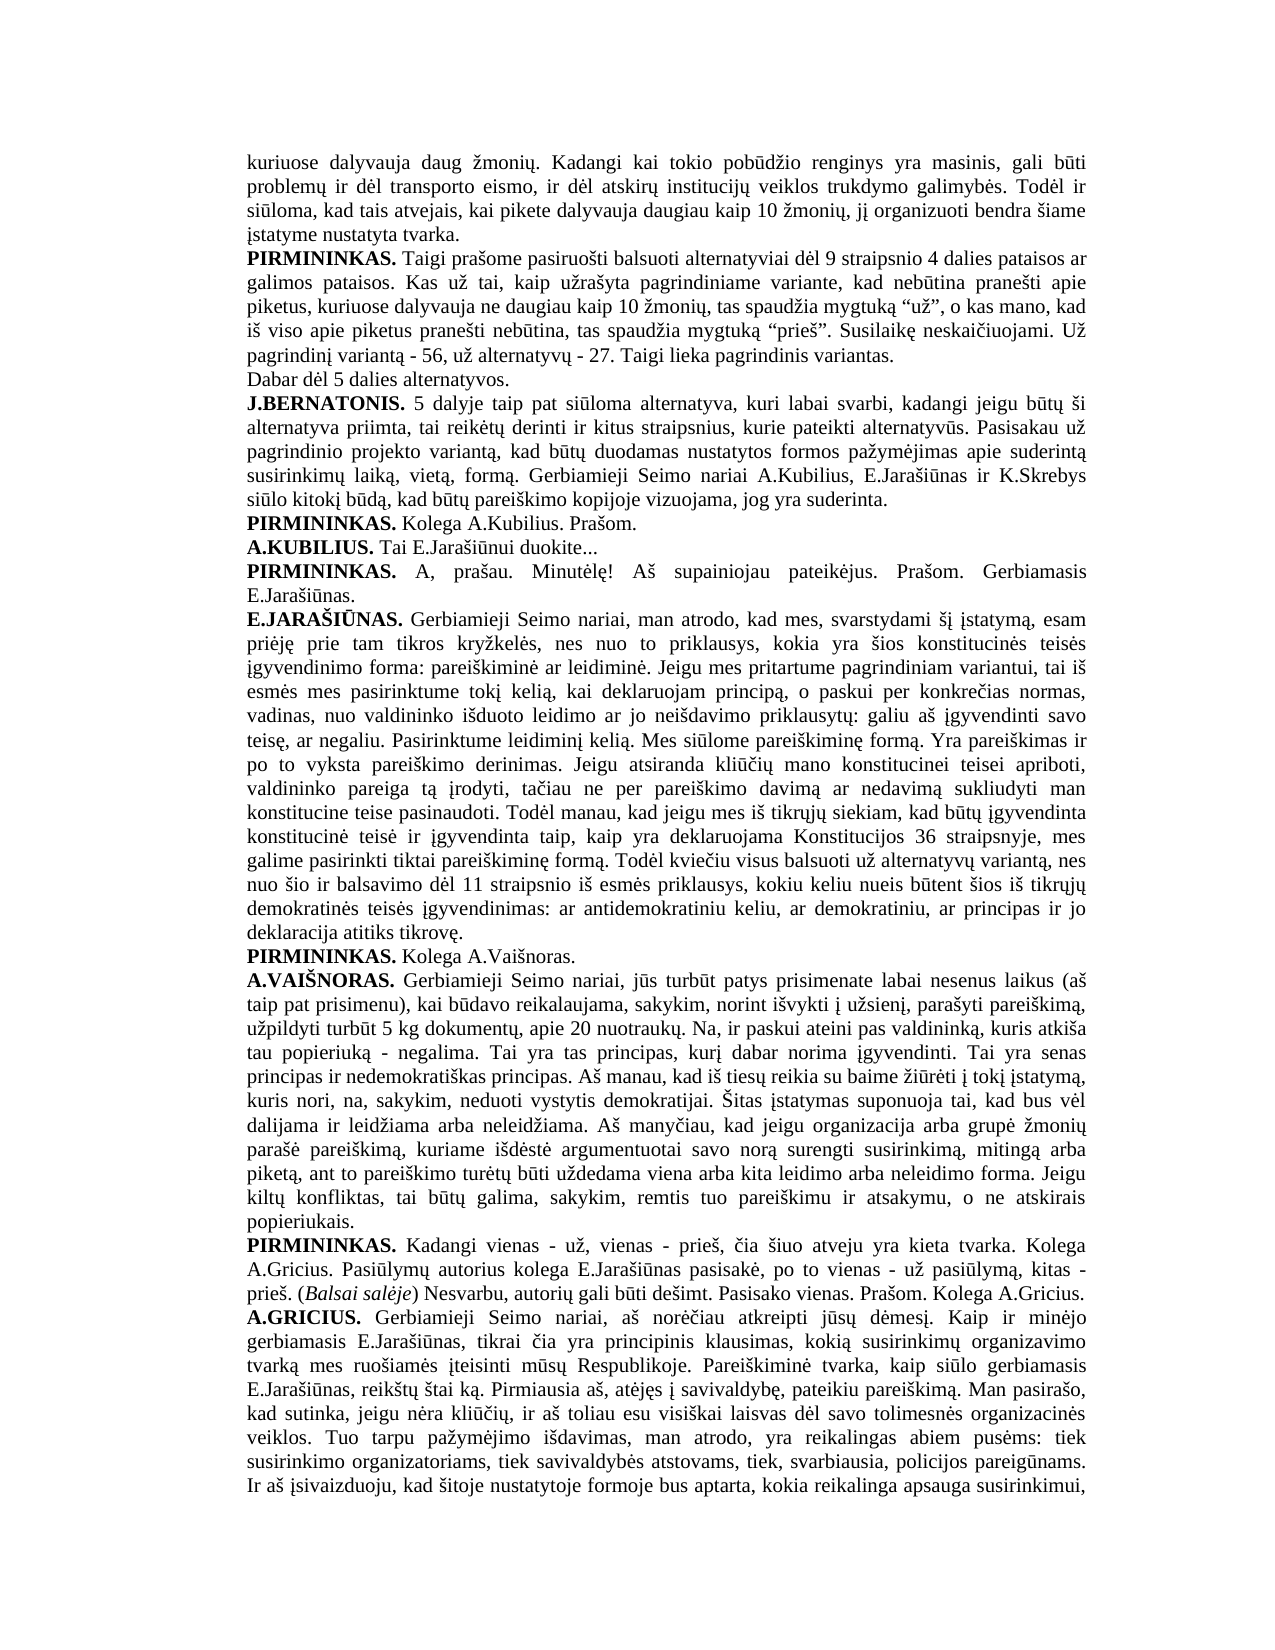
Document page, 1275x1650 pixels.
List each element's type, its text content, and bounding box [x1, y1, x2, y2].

text PIRMININKAS. A, prašau. Minutėlę! Aš supainiojau pateikėjus. Prašom. Gerbiamasis E.Jarašiūnas. [247, 559, 1087, 607]
text A.KUBILIUS. Tai E.Jarašiūnui duokite... [247, 535, 1087, 559]
text PIRMININKAS. Kadangi vienas - už, vienas - prieš, čia šiuo atveju yra kieta tvarka. Kolega A.Gricius. Pasiūlymų autorius kolega E.Jarašiūnas pasisakė, po to vienas - už pasiūlymą, kitas - prieš. (Balsai salėje) Nesvarbu, autorių gali būti dešimt. Pasisako vienas. Prašom. Kolega A.Gricius. [247, 1233, 1087, 1305]
text PIRMININKAS. Kolega A.Vaišnoras. [247, 944, 1087, 968]
text A.VAIŠNORAS. Gerbiamieji Seimo nariai, jūs turbūt patys prisimenate labai nesenus laikus (aš taip pat prisimenu), kai būdavo reikalaujama, sakykim, norint išvykti į užsienį, parašyti pareiškimą, užpildyti turbūt 5 kg dokumentų, apie 20 nuotraukų. Na, ir paskui ateini pas valdininką, kuris atkiša tau popieriuką - negalima. Tai yra tas principas, kurį dabar norima įgyvendinti. Tai yra senas principas ir nedemokratiškas principas. Aš manau, kad iš tiesų reikia su baime žiūrėti į tokį įstatymą, kuris nori, na, sakykim, neduoti vystytis demokratijai. Šitas įstatymas suponuoja tai, kad bus vėl dalijama ir leidžiama arba neleidžiama. Aš manyčiau, kad jeigu organizacija arba grupė žmonių parašė pareiškimą, kuriame išdėstė argumentuotai savo norą surengti susirinkimą, mitingą arba piketą, ant to pareiškimo turėtų būti uždedama viena arba kita leidimo arba neleidimo forma. Jeigu kiltų konfliktas, tai būtų galima, sakykim, remtis tuo pareiškimu ir atsakymu, o ne atskirais popieriukais. [247, 968, 1087, 1233]
text kuriuose dalyvauja daug žmonių. Kadangi kai tokio pobūdžio renginys yra masinis, gali būti problemų ir dėl transporto eismo, ir dėl atskirų institucijų veiklos trukdymo galimybės. Todėl ir siūloma, kad tais atvejais, kai pikete dalyvauja daugiau kaip 10 žmonių, jį organizuoti bendra šiame įstatyme nustatyta tvarka. [247, 150, 1087, 246]
text Dabar dėl 5 dalies alternatyvos. [247, 367, 1087, 391]
text J.BERNATONIS. 5 dalyje taip pat siūloma alternatyva, kuri labai svarbi, kadangi jeigu būtų ši alternatyva priimta, tai reikėtų derinti ir kitus straipsnius, kurie pateikti alternatyvūs. Pasisakau už pagrindinio projekto variantą, kad būtų duodamas nustatytos formos pažymėjimas apie suderintą susirinkimų laiką, vietą, formą. Gerbiamieji Seimo nariai A.Kubilius, E.Jarašiūnas ir K.Skrebys siūlo kitokį būdą, kad būtų pareiškimo kopijoje vizuojama, jog yra suderinta. [247, 391, 1087, 511]
text PIRMININKAS. Taigi prašome pasiruošti balsuoti alternatyviai dėl 9 straipsnio 4 dalies pataisos ar galimos pataisos. Kas už tai, kaip užrašyta pagrindiniame variante, kad nebūtina pranešti apie piketus, kuriuose dalyvauja ne daugiau kaip 10 žmonių, tas spaudžia mygtuką “už”, o kas mano, kad iš viso apie piketus pranešti nebūtina, tas spaudžia mygtuką “prieš”. Susilaikę neskaičiuojami. Už pagrindinį variantą - 56, už alternatyvų - 27. Taigi lieka pagrindinis variantas. [247, 246, 1087, 367]
text PIRMININKAS. Kolega A.Kubilius. Prašom. [247, 511, 1087, 535]
text E.JARAŠIŪNAS. Gerbiamieji Seimo nariai, man atrodo, kad mes, svarstydami šį įstatymą, esam priėję prie tam tikros kryžkelės, nes nuo to priklausys, kokia yra šios konstitucinės teisės įgyvendinimo forma: pareiškiminė ar leidiminė. Jeigu mes pritartume pagrindiniam variantui, tai iš esmės mes pasirinktume tokį kelią, kai deklaruojam principą, o paskui per konkrečias normas, vadinas, nuo valdininko išduoto leidimo ar jo neišdavimo priklausytų: galiu aš įgyvendinti savo teisę, ar negaliu. Pasirinktume leidiminį kelią. Mes siūlome pareiškiminę formą. Yra pareiškimas ir po to vyksta pareiškimo derinimas. Jeigu atsiranda kliūčių mano konstitucinei teisei apriboti, valdininko pareiga tą įrodyti, tačiau ne per pareiškimo davimą ar nedavimą sukliudyti man konstitucine teise pasinaudoti. Todėl manau, kad jeigu mes iš tikrųjų siekiam, kad būtų įgyvendinta konstitucinė teisė ir įgyvendinta taip, kaip yra deklaruojama Konstitucijos 36 straipsnyje, mes galime pasirinkti tiktai pareiškiminę formą. Todėl kviečiu visus balsuoti už alternatyvų variantą, nes nuo šio ir balsavimo dėl 11 straipsnio iš esmės priklausys, kokiu keliu nueis būtent šios iš tikrųjų demokratinės teisės įgyvendinimas: ar antidemokratiniu keliu, ar demokratiniu, ar principas ir jo deklaracija atitiks tikrovę. [247, 607, 1087, 944]
text A.GRICIUS. Gerbiamieji Seimo nariai, aš norėčiau atkreipti jūsų dėmesį. Kaip ir minėjo gerbiamasis E.Jarašiūnas, tikrai čia yra principinis klausimas, kokią susirinkimų organizavimo tvarką mes ruošiamės įteisinti mūsų Respublikoje. Pareiškiminė tvarka, kaip siūlo gerbiamasis E.Jarašiūnas, reikštų štai ką. Pirmiausia aš, atėjęs į savivaldybę, pateikiu pareiškimą. Man pasirašo, kad sutinka, jeigu nėra kliūčių, ir aš toliau esu visiškai laisvas dėl savo tolimesnės organizacinės veiklos. Tuo tarpu pažymėjimo išdavimas, man atrodo, yra reikalingas abiem pusėms: tiek susirinkimo organizatoriams, tiek savivaldybės atstovams, tiek, svarbiausia, policijos pareigūnams. Ir aš įsivaizduoju, kad šitoje nustatytoje formoje bus aptarta, kokia reikalinga apsauga susirinkimui, [247, 1305, 1087, 1497]
